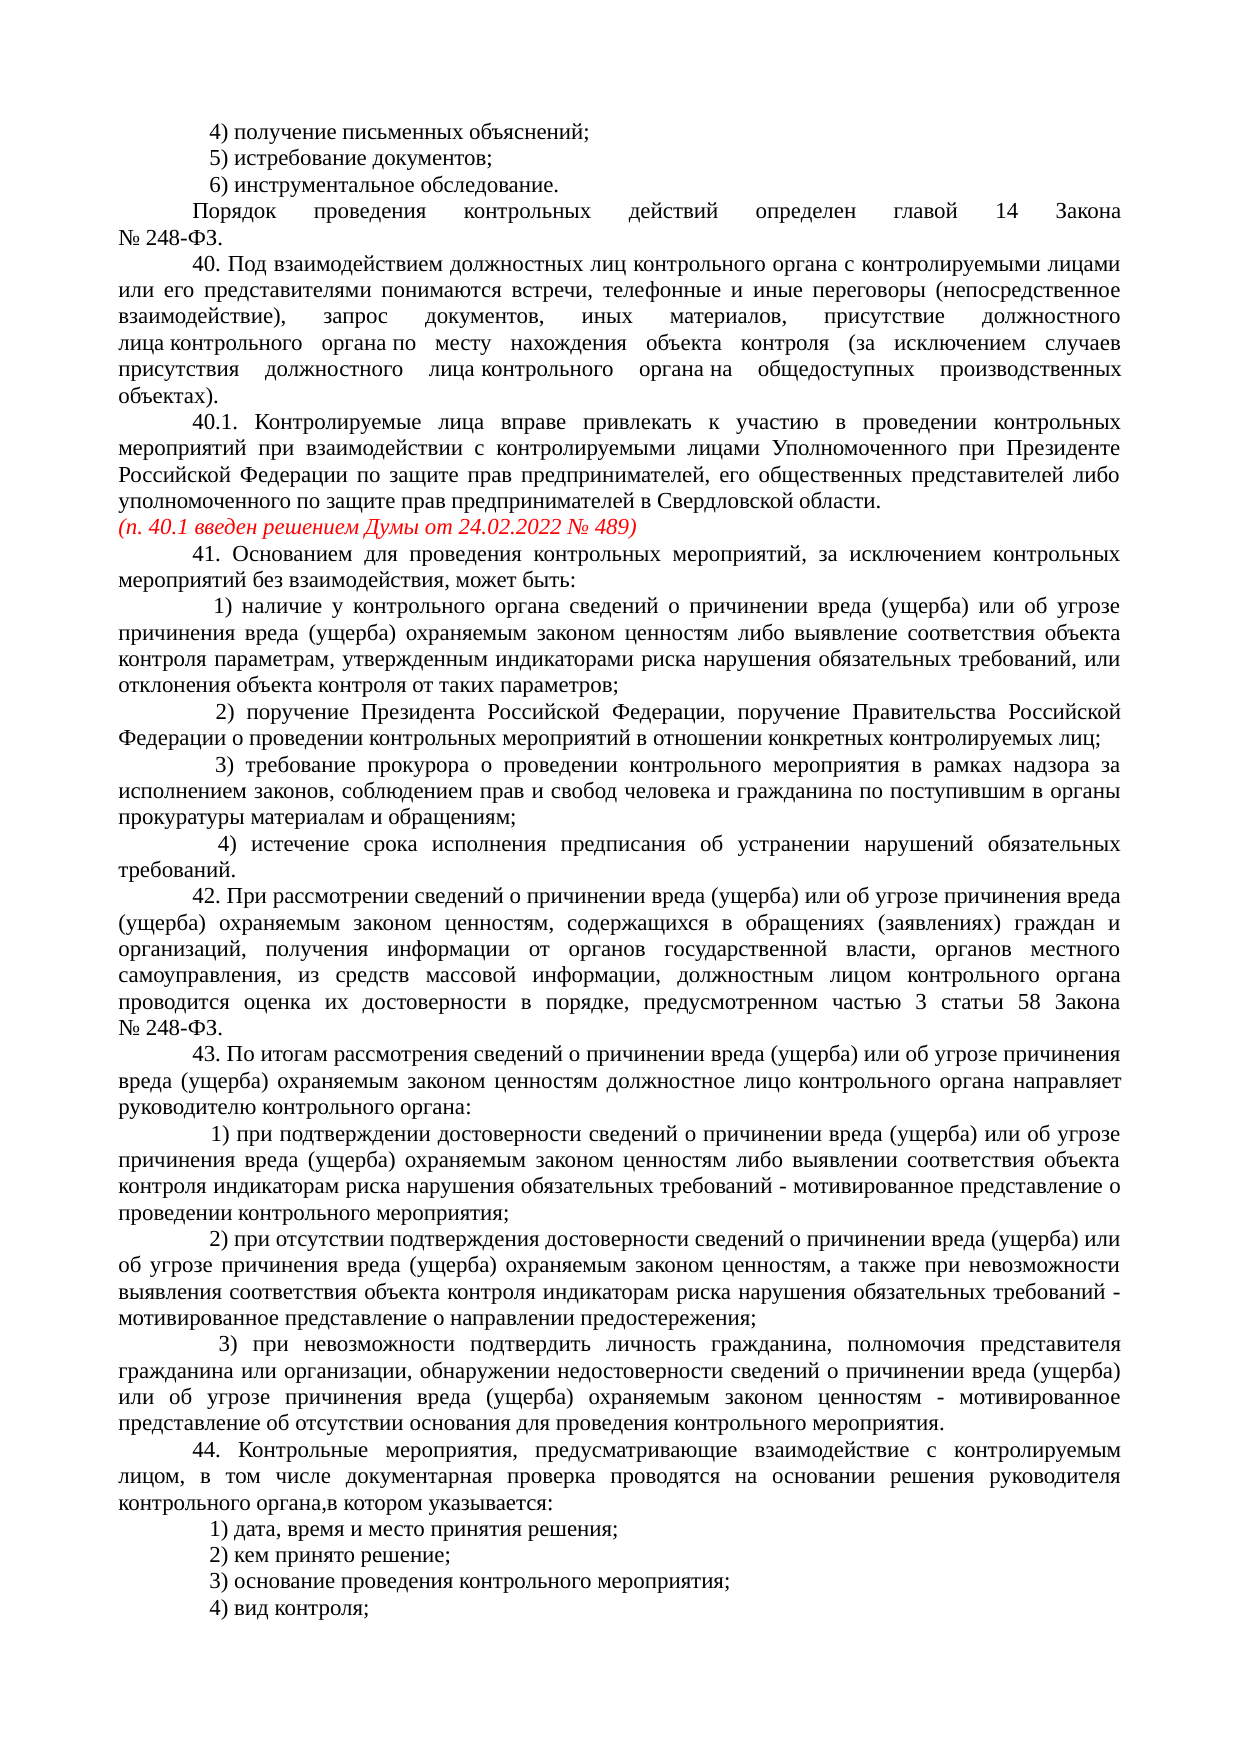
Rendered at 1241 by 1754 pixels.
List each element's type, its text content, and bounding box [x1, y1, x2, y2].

text 40. Под взаимодействием должностных лиц контрольного органа с контролируемыми лицами или его представителями понимаются встречи, телефонные и иные переговоры (непосредственное взаимодействие), запрос документов, иных материалов, присутствие должностного лица контрольного органа по месту нахождения объекта контроля (за исключением случаев присутствия должностного лица контрольного органа на общедоступных производственных объектах). [118, 250, 1122, 408]
text 3) при невозможности подтвердить личность гражданина, полномочия представителя гражданина или организации, обнаружении недостоверности сведений о причинении вреда (ущерба) или об угрозе причинения вреда (ущерба) охраняемым законом ценностям - мотивированное представление об отсутствии основания для проведения контрольного мероприятия. [118, 1330, 1122, 1436]
text 44. Контрольные мероприятия, предусматривающие взаимодействие с контролируемым лицом, в том числе документарная проверка проводятся на основании решения руководителя контрольного органа,в котором указывается: [118, 1436, 1122, 1515]
text 6) инструментальное обследование. [118, 171, 1122, 197]
text 3) требование прокурора о проведении контрольного мероприятия в рамках надзора за исполнением законов, соблюдением прав и свобод человека и гражданина по поступившим в органы прокуратуры материалам и обращениям; [118, 751, 1122, 830]
text 41. Основанием для проведения контрольных мероприятий, за исключением контрольных мероприятий без взаимодействия, может быть: [118, 540, 1122, 592]
text 4) получение письменных объяснений; [118, 118, 1122, 144]
text 2) кем принято решение; [118, 1541, 1122, 1568]
text 5) истребование документов; [118, 144, 1122, 171]
text 43. По итогам рассмотрения сведений о причинении вреда (ущерба) или об угрозе причинения вреда (ущерба) охраняемым законом ценностям должностное лицо контрольного органа направляет руководителю контрольного органа: [118, 1041, 1122, 1119]
text 42. При рассмотрении сведений о причинении вреда (ущерба) или об угрозе причинения вреда (ущерба) охраняемым законом ценностям, содержащихся в обращениях (заявлениях) граждан и организаций, получения информации от органов государственной власти, органов местного самоуправления, из средств массовой информации, должностным лицом контрольного органа проводится оценка их достоверности в порядке, предусмотренном частью 3 статьи 58 Закона № 248-ФЗ. [118, 882, 1122, 1041]
text 1) наличие у контрольного органа сведений о причинении вреда (ущерба) или об угрозе причинения вреда (ущерба) охраняемым законом ценностям либо выявление соответствия объекта контроля параметрам, утвержденным индикаторами риска нарушения обязательных требований, или отклонения объекта контроля от таких параметров; [118, 592, 1122, 698]
text Порядок проведения контрольных действий определен главой 14 Закона № 248-ФЗ. [118, 197, 1122, 250]
text 2) при отсутствии подтверждения достоверности сведений о причинении вреда (ущерба) или об угрозе причинения вреда (ущерба) охраняемым законом ценностям, а также при невозможности выявления соответствия объекта контроля индикаторам риска нарушения обязательных требований - мотивированное представление о направлении предостережения; [118, 1225, 1122, 1330]
text 4) вид контроля; [118, 1594, 1122, 1620]
text 1) при подтверждении достоверности сведений о причинении вреда (ущерба) или об угрозе причинения вреда (ущерба) охраняемым законом ценностям либо выявлении соответствия объекта контроля индикаторам риска нарушения обязательных требований - мотивированное представление о проведении контрольного мероприятия; [118, 1119, 1122, 1225]
text 40.1. Контролируемые лица вправе привлекать к участию в проведении контрольных мероприятий при взаимодействии с контролируемыми лицами Уполномоченного при Президенте Российской Федерации по защите прав предпринимателей, его общественных представителей либо уполномоченного по защите прав предпринимателей в Свердловской области. [118, 408, 1122, 513]
text 4) истечение срока исполнения предписания об устранении нарушений обязательных требований. [118, 830, 1122, 882]
text 2) поручение Президента Российской Федерации, поручение Правительства Российской Федерации о проведении контрольных мероприятий в отношении конкретных контролируемых лиц; [118, 698, 1122, 751]
text (п. 40.1 введен решением Думы от 24.02.2022 № 489) [118, 513, 1122, 540]
text 3) основание проведения контрольного мероприятия; [118, 1568, 1122, 1594]
text 1) дата, время и место принятия решения; [118, 1515, 1122, 1541]
